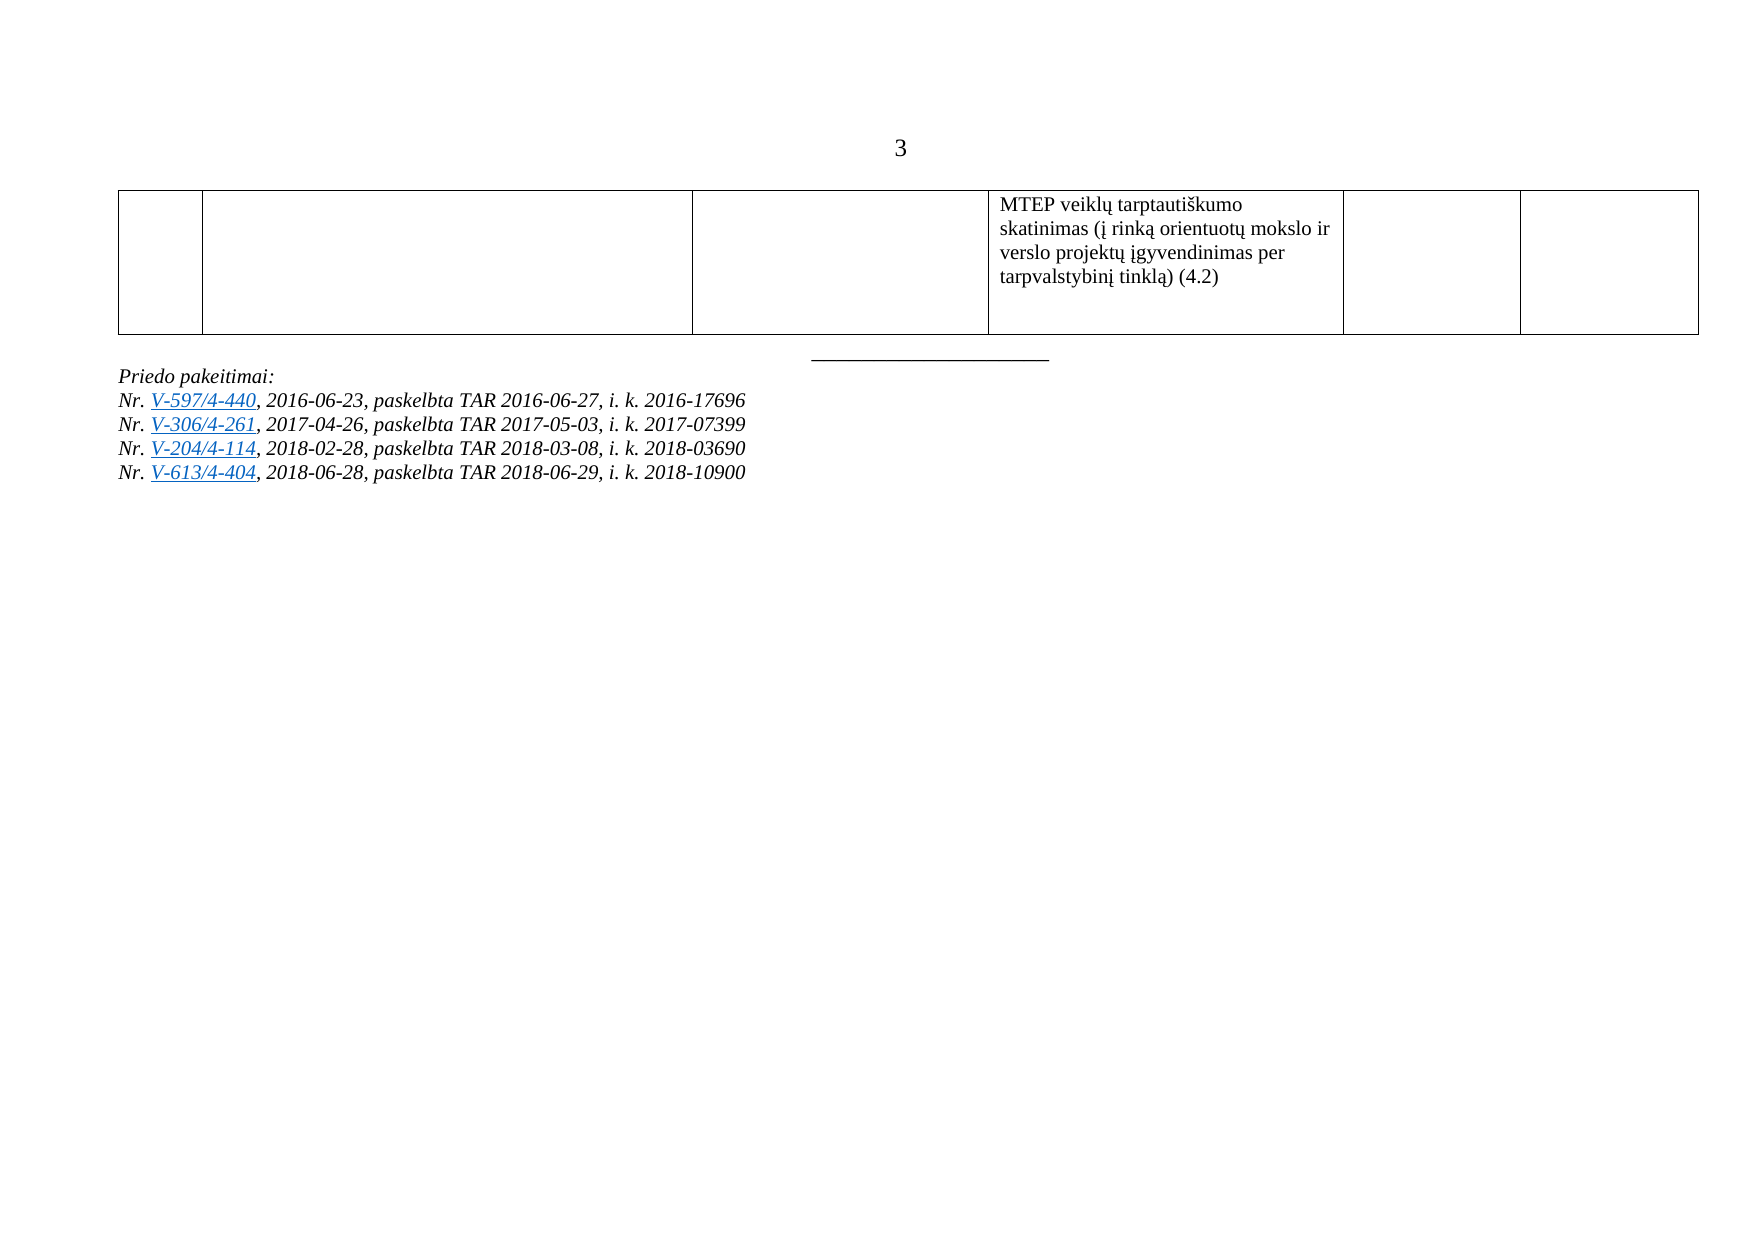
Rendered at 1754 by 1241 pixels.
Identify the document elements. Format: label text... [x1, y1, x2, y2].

table_cell [1521, 191, 1698, 334]
table_cell [693, 191, 988, 334]
table_cell MTEP veiklų tarptautiškumo skatinimas (į rinką orientuotų mokslo ir verslo projektų įgyvendinimas per tarpvalstybinį tinklą) (4.2) [989, 191, 1343, 334]
table_cell [119, 191, 202, 334]
table_cell [1344, 191, 1520, 334]
text Nr. V-204/4-114, 2018-02-28, paskelbta TAR 2018-03-08, i. k. 2018-03690 [118, 436, 1683, 460]
text Nr. V-597/4-440, 2016-06-23, paskelbta TAR 2016-06-27, i. k. 2016-17696 [118, 388, 1683, 412]
text Nr. V-613/4-404, 2018-06-28, paskelbta TAR 2018-06-29, i. k. 2018-10900 [118, 460, 1683, 484]
table_cell [203, 191, 692, 334]
text Nr. V-306/4-261, 2017-04-26, paskelbta TAR 2017-05-03, i. k. 2017-07399 [118, 412, 1683, 436]
text Priedo pakeitimai: [118, 364, 1683, 388]
text ___________________ [118, 335, 1683, 364]
